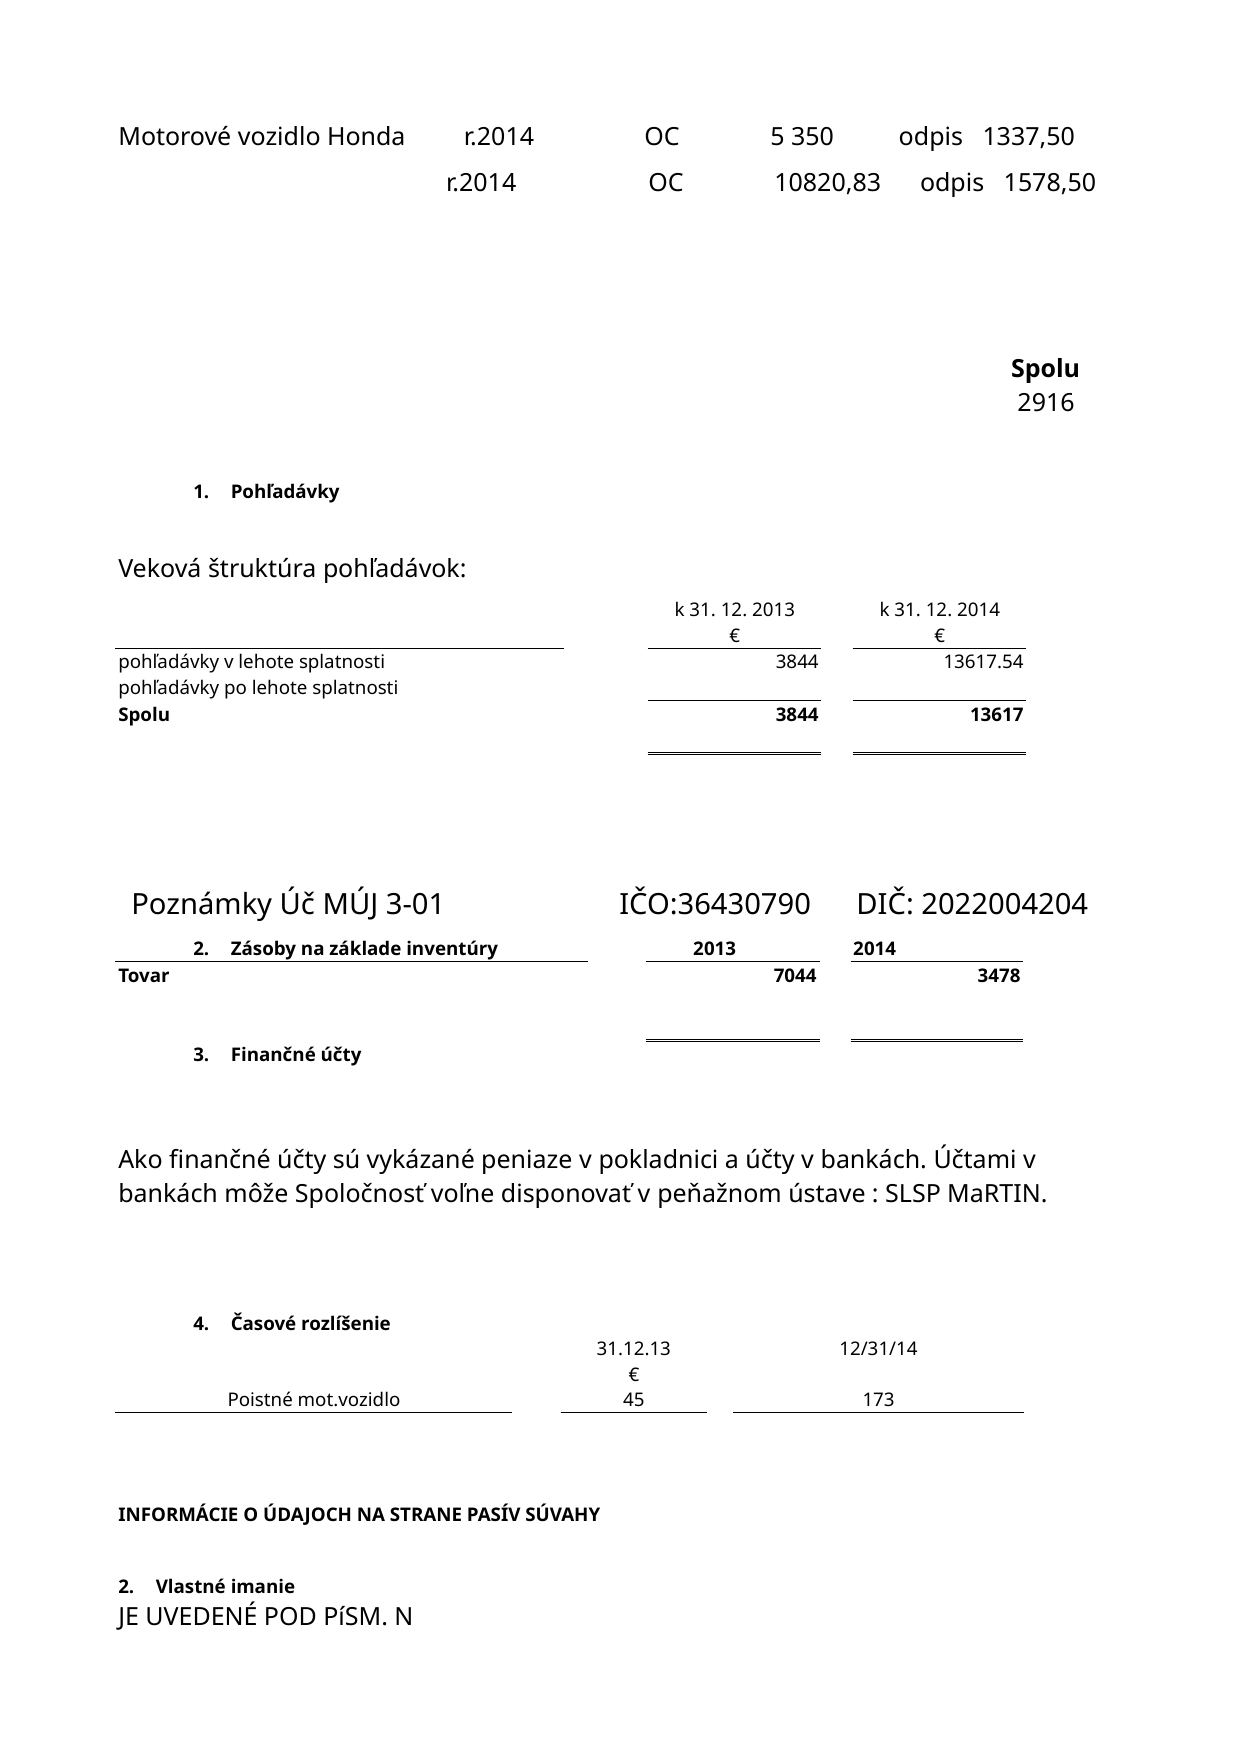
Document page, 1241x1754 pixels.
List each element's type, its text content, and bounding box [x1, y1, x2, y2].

table_cell [512, 1361, 561, 1387]
table_header 7044 [646, 962, 819, 1039]
table_header [820, 961, 851, 1039]
table_cell [821, 674, 852, 700]
table_cell [115, 1361, 512, 1387]
table_cell [707, 1361, 733, 1387]
text Spolu 2916 [118, 351, 1122, 419]
table_cell € [561, 1361, 707, 1387]
table_cell [564, 674, 647, 700]
text Motorové vozidlo Honda r.2014 OC 5 350 odpis 1337,50 [118, 118, 1122, 152]
table_cell 45 [561, 1387, 707, 1412]
table_cell [564, 700, 647, 752]
table_cell [115, 622, 563, 648]
table_cell [512, 1387, 561, 1412]
table_cell pohľadávky v lehote splatnosti [115, 649, 563, 674]
table_cell [564, 622, 647, 648]
table_cell 3844 [648, 649, 821, 674]
table_header [821, 597, 852, 622]
subtitle Informácie o údajoch na strane pasív súvahy [118, 1501, 1122, 1527]
text r.2014 OC 10820,83 odpis 1578,50 [118, 165, 1122, 199]
table_header 31.12.14 [733, 1336, 1024, 1361]
table_cell [821, 622, 852, 648]
table_cell [853, 674, 1026, 700]
subtitle Vlastné imanie [118, 1573, 1122, 1599]
table_cell [707, 1387, 733, 1412]
table_header 3478 [851, 962, 1023, 1039]
table_cell 173 [733, 1387, 1024, 1412]
text Ako finančné účty sú vykázané peniaze v pokladnici a účty v bankách. Účtami v bankách môže Spoločnosť voľne disponovať v peňažnom ústave : SLSP MaRTIN. [118, 1142, 1122, 1210]
table_cell [733, 1361, 1024, 1387]
table_cell Spolu [115, 700, 563, 752]
table_header [115, 1336, 512, 1361]
table_cell € [853, 622, 1026, 648]
text Poznámky Úč MÚJ 3-01 IČO:36430790 DIČ: 2022004204 [118, 883, 1122, 923]
subtitle Pohľadávky [193, 478, 1122, 504]
table_cell € [648, 622, 821, 648]
table_header k 31. 12. 2013 [648, 597, 821, 622]
subtitle Časové rozlíšenie [193, 1310, 1122, 1336]
table_cell 13617,54 [853, 649, 1026, 674]
text Veková štruktúra pohľadávok: [118, 550, 1122, 584]
subtitle Finančné účty [193, 1041, 1122, 1066]
table_header [115, 597, 563, 622]
table_cell [821, 648, 852, 674]
table_header [707, 1336, 733, 1361]
subtitle Zásoby na základe inventúry 2013 2014 [193, 936, 1122, 961]
table_header [588, 961, 646, 1039]
table_cell [821, 700, 852, 752]
table_cell 13617 [853, 701, 1026, 752]
table_cell 3844 [648, 701, 821, 752]
table_cell pohľadávky po lehote splatnosti [115, 674, 563, 700]
table_header [512, 1336, 561, 1361]
table_cell [648, 674, 821, 700]
text JE UVEDENÉ POD PíSM. N [118, 1599, 1122, 1633]
table_cell [564, 648, 647, 674]
table_header 31.12.13 [561, 1336, 707, 1361]
table_cell Poistné mot.vozidlo [115, 1387, 512, 1412]
table_header k 31. 12. 2014 [853, 597, 1026, 622]
table_header Tovar [115, 962, 588, 1039]
table_header [564, 597, 647, 622]
